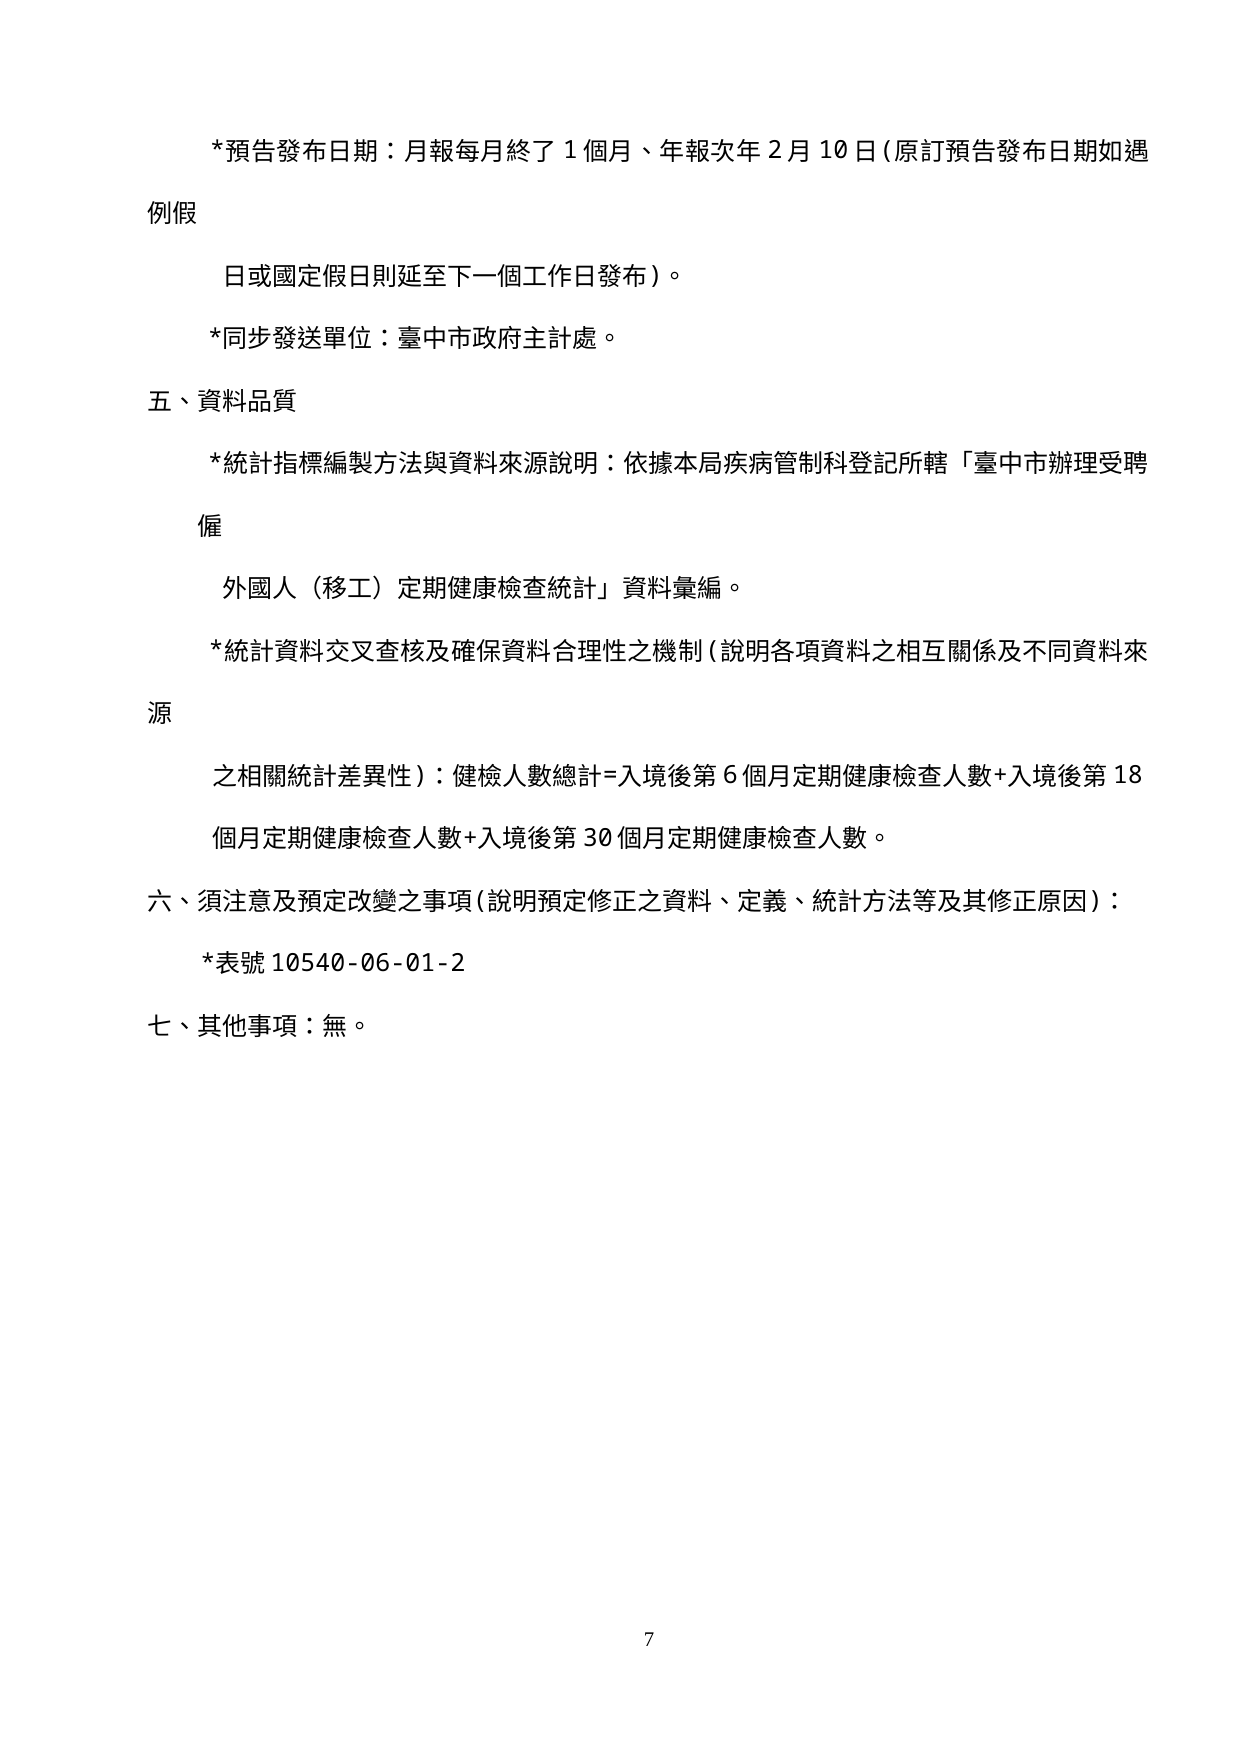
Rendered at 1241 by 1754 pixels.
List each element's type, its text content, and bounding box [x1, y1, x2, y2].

text *同步發送單位：臺中市政府主計處。 [148, 295, 1150, 358]
text 五、資料品質 [148, 358, 1150, 420]
text *表號10540-06-01-2 [148, 920, 1150, 983]
text 外國人（移工）定期健康檢查統計」資料彙編。 [148, 545, 1150, 608]
text 七、其他事項：無。 [148, 983, 1150, 1045]
text *預告發布日期：月報每月終了1個月、年報次年2月10日(原訂預告發布日期如遇例假 [148, 108, 1150, 233]
text *統計指標編製方法與資料來源說明：依據本局疾病管制科登記所轄「臺中市辦理受聘僱 [148, 420, 1150, 545]
text 個月定期健康檢查人數+入境後第30個月定期健康檢查人數。 [198, 795, 1150, 858]
text 日或國定假日則延至下一個工作日發布)。 [148, 233, 1150, 295]
text 之相關統計差異性)：健檢人數總計=入境後第6個月定期健康檢查人數+入境後第18 [198, 733, 1150, 795]
text 六、須注意及預定改變之事項(說明預定修正之資料、定義、統計方法等及其修正原因)： [148, 858, 1150, 920]
text *統計資料交叉查核及確保資料合理性之機制(說明各項資料之相互關係及不同資料來源 [148, 608, 1150, 733]
